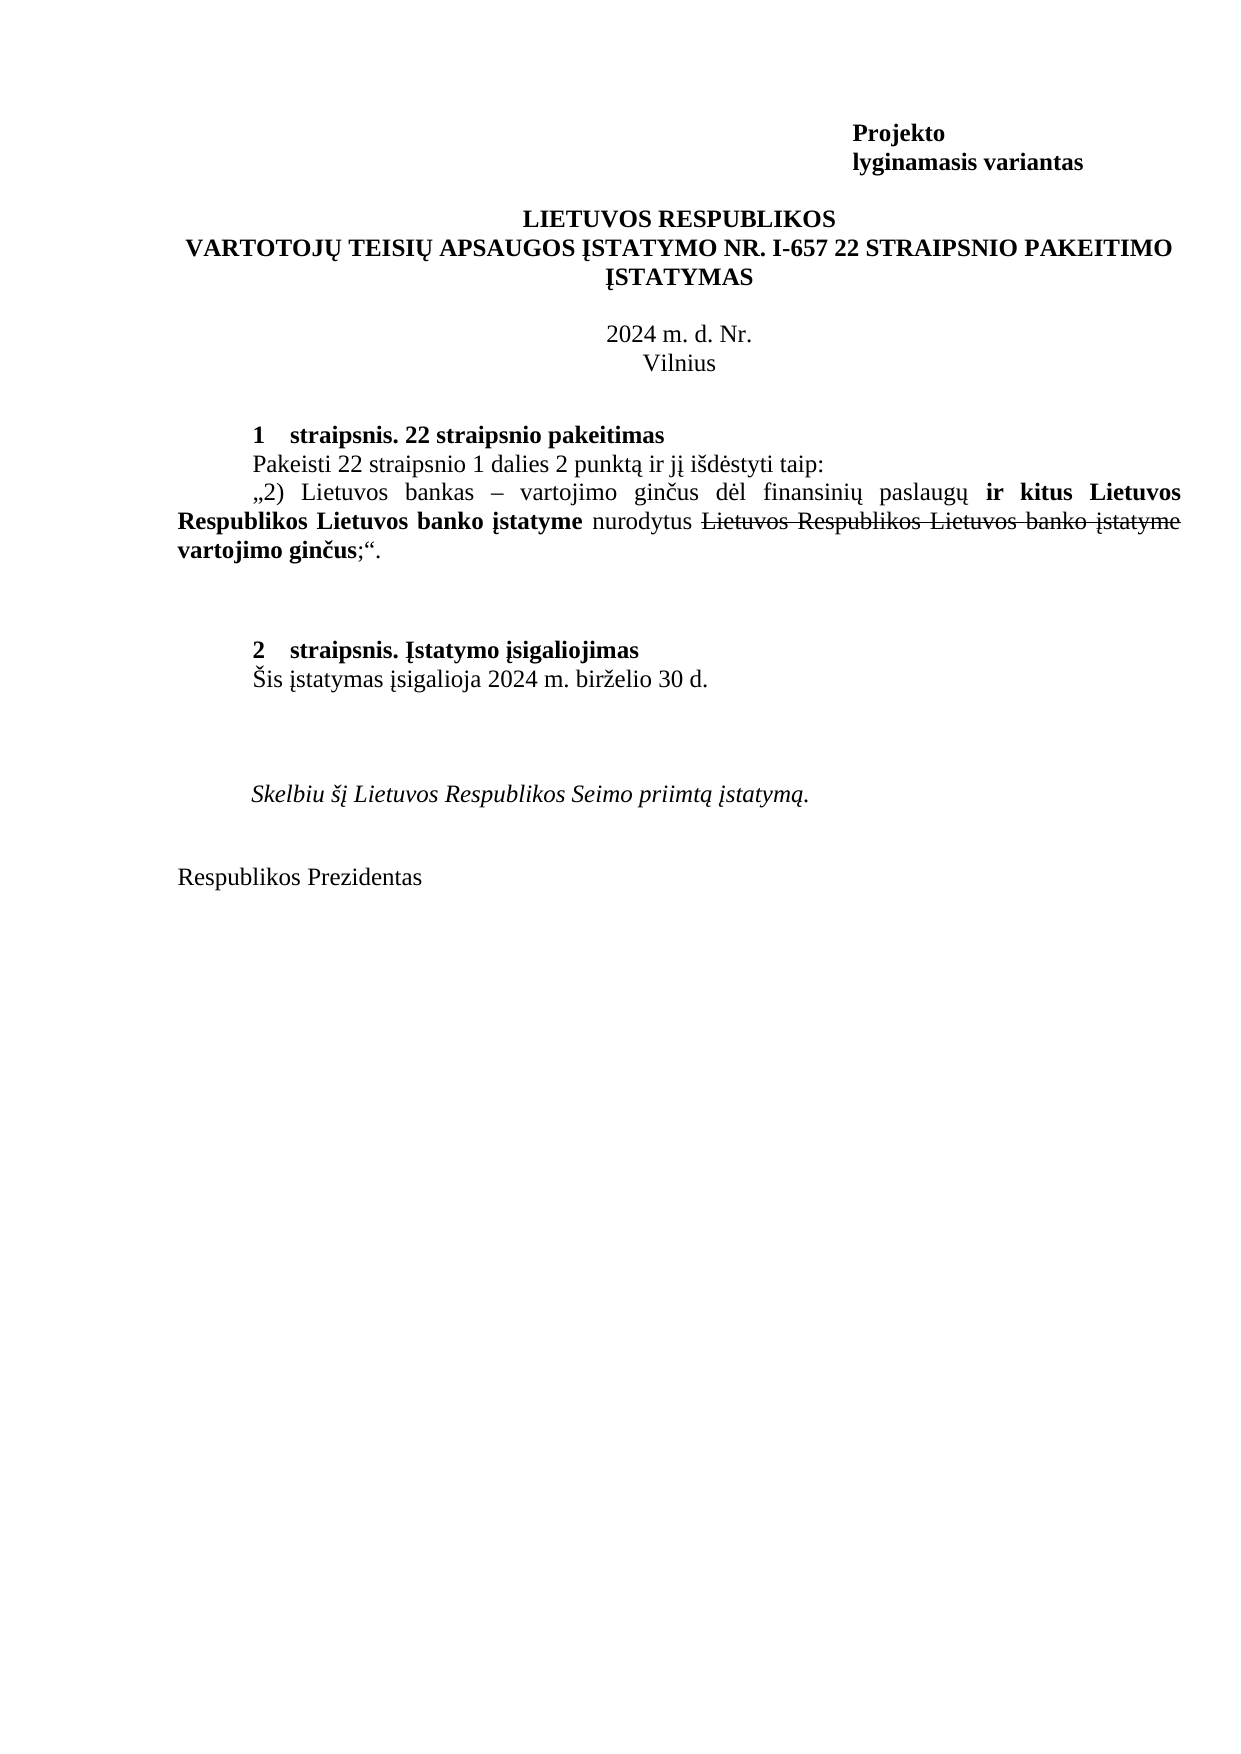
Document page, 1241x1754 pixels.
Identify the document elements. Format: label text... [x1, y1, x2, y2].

text lyginamasis variantas [852, 147, 1181, 176]
text „2) Lietuvos bankas – vartojimo ginčus dėl finansinių paslaugų ir kitus Lietuvos Respublikos Lietuvos banko įstatyme nurodytus Lietuvos Respublikos Lietuvos banko įstatyme vartojimo ginčus;“. [177, 477, 1181, 564]
text Vilnius [177, 348, 1181, 377]
text Pakeisti 22 straipsnio 1 dalies 2 punktą ir jį išdėstyti taip: [177, 449, 1181, 477]
text Respublikos Prezidentas [177, 862, 1181, 891]
list straipsnis. 22 straipsnio pakeitimas [252, 420, 1181, 449]
text 2024 m. d. Nr. [177, 319, 1181, 348]
text Skelbiu šį Lietuvos Respublikos Seimo priimtą įstatymą. [177, 779, 1181, 808]
text Projekto [852, 118, 1181, 147]
text LIETUVOS RESPUBLIKOS [177, 204, 1181, 233]
text ĮSTATYMAS [177, 262, 1181, 291]
list Šis įstatymas įsigalioja 2024 m. birželio 30 d. [252, 664, 1181, 693]
list straipsnis. Įstatymo įsigaliojimas [252, 636, 1181, 664]
text VARTOTOJŲ TEISIŲ APSAUGOS ĮSTATYMO NR. I-657 22 STRAIPSNIO PAKEITIMO [177, 233, 1181, 262]
